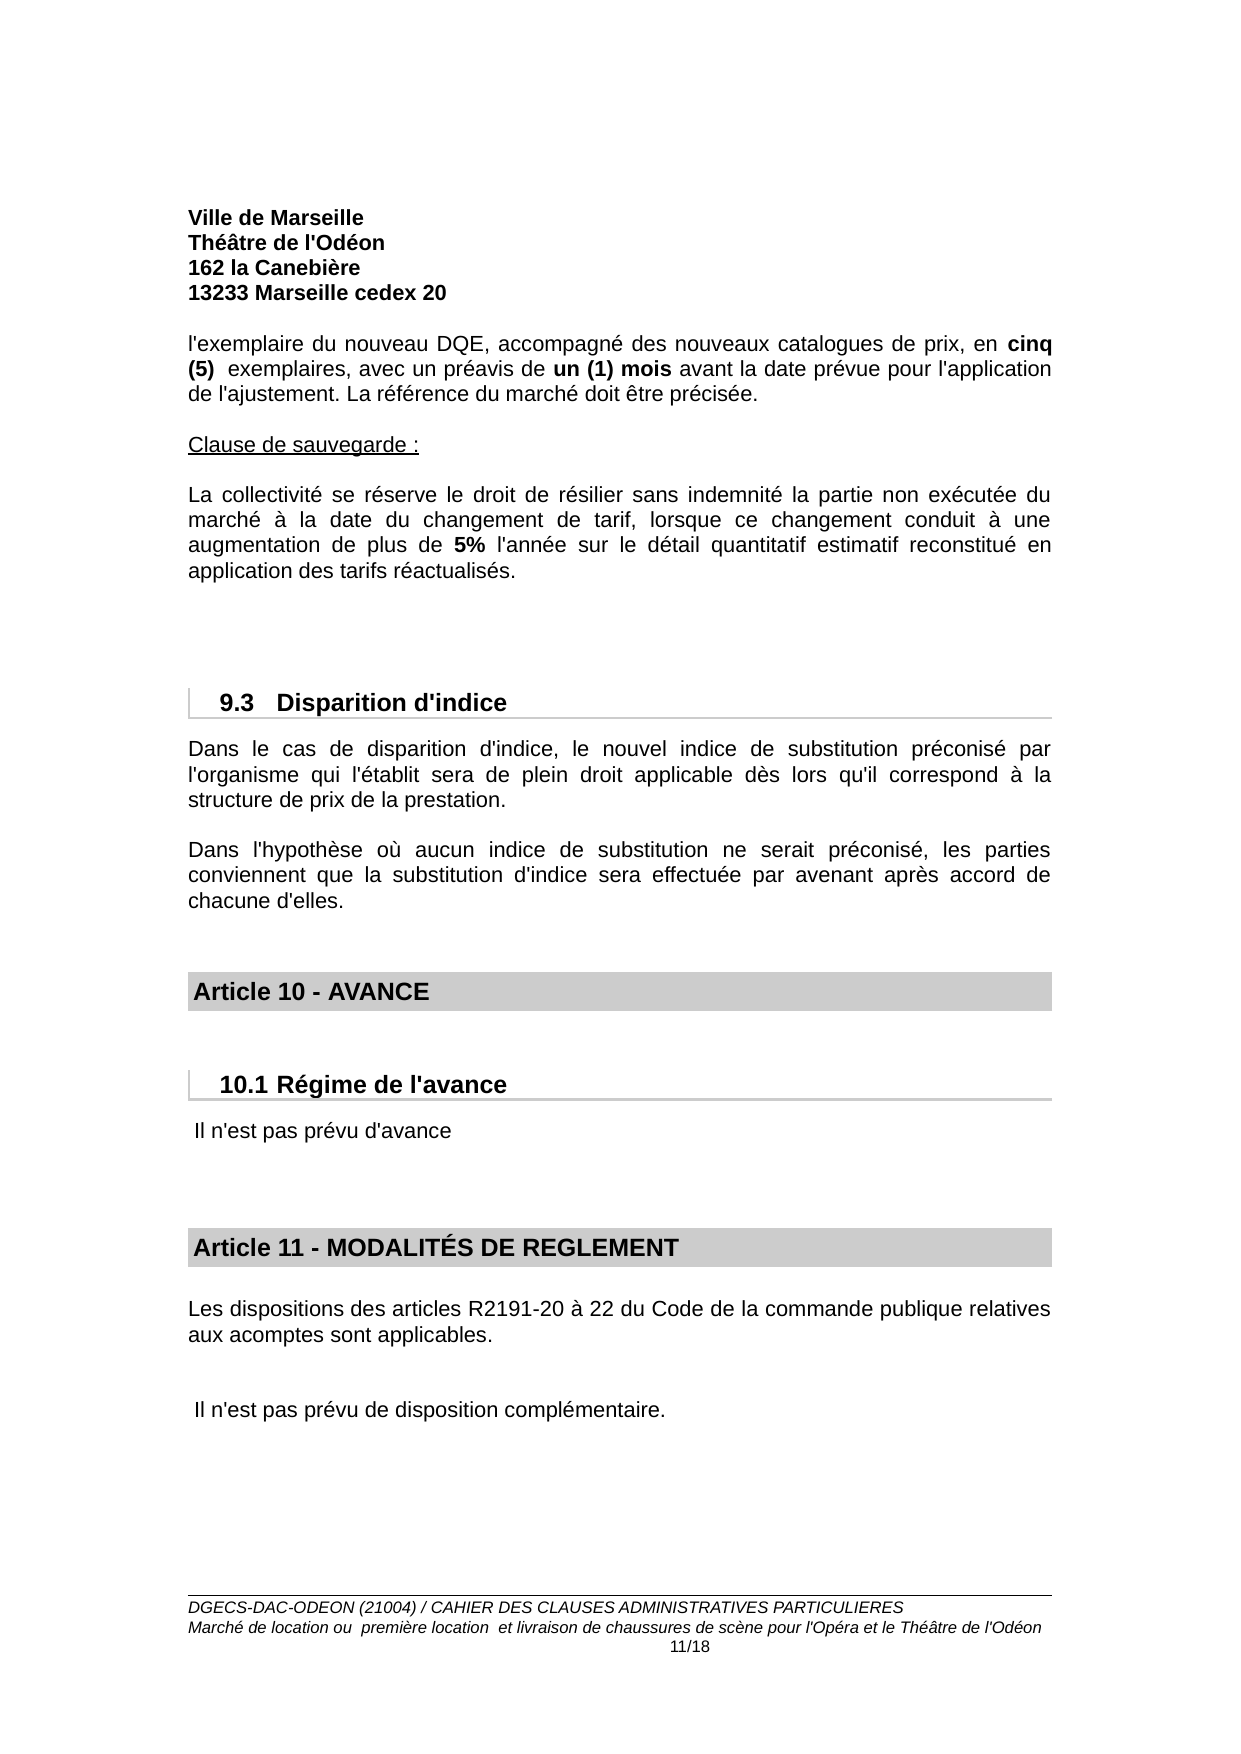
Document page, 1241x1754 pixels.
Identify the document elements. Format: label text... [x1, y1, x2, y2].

text 162 la Canebière [188, 255, 1052, 280]
subtitle Régime de l'avance [190, 1070, 1052, 1098]
text Clause de sauvegarde : [188, 431, 1052, 457]
subtitle AVANCE [190, 974, 1050, 1009]
text l'exemplaire du nouveau DQE, accompagné des nouveaux catalogues de prix, en cinq (5) exemplaires, avec un préavis de un (1) mois avant la date prévue pour l'application de l'ajustement. La référence du marché doit être précisée. [188, 331, 1052, 406]
text Ville de Marseille [188, 204, 1052, 230]
text 13233 Marseille cedex 20 [188, 280, 1052, 305]
text Il n'est pas prévu d'avance [188, 1118, 1052, 1143]
text Il n'est pas prévu de disposition complémentaire. [188, 1397, 1052, 1422]
text La collectivité se réserve le droit de résilier sans indemnité la partie non exécutée du marché à la date du changement de tarif, lorsque ce changement conduit à une augmentation de plus de 5% l'année sur le détail quantitatif estimatif reconstitué en application des tarifs réactualisés. [188, 482, 1052, 583]
text Les dispositions des articles R2191-20 à 22 du Code de la commande publique relatives aux acomptes sont applicables. [188, 1296, 1052, 1347]
text Théâtre de l'Odéon [188, 230, 1052, 255]
text Dans le cas de disparition d'indice, le nouvel indice de substitution préconisé par l'organisme qui l'établit sera de plein droit applicable dès lors qu'il correspond à la structure de prix de la prestation. [188, 736, 1052, 812]
text Dans l'hypothèse où aucun indice de substitution ne serait préconisé, les parties conviennent que la substitution d'indice sera effectuée par avenant après accord de chacune d'elles. [188, 837, 1052, 913]
subtitle Disparition d'indice [190, 688, 1052, 717]
subtitle MODALITÉS DE REGLEMENT [190, 1230, 1050, 1265]
